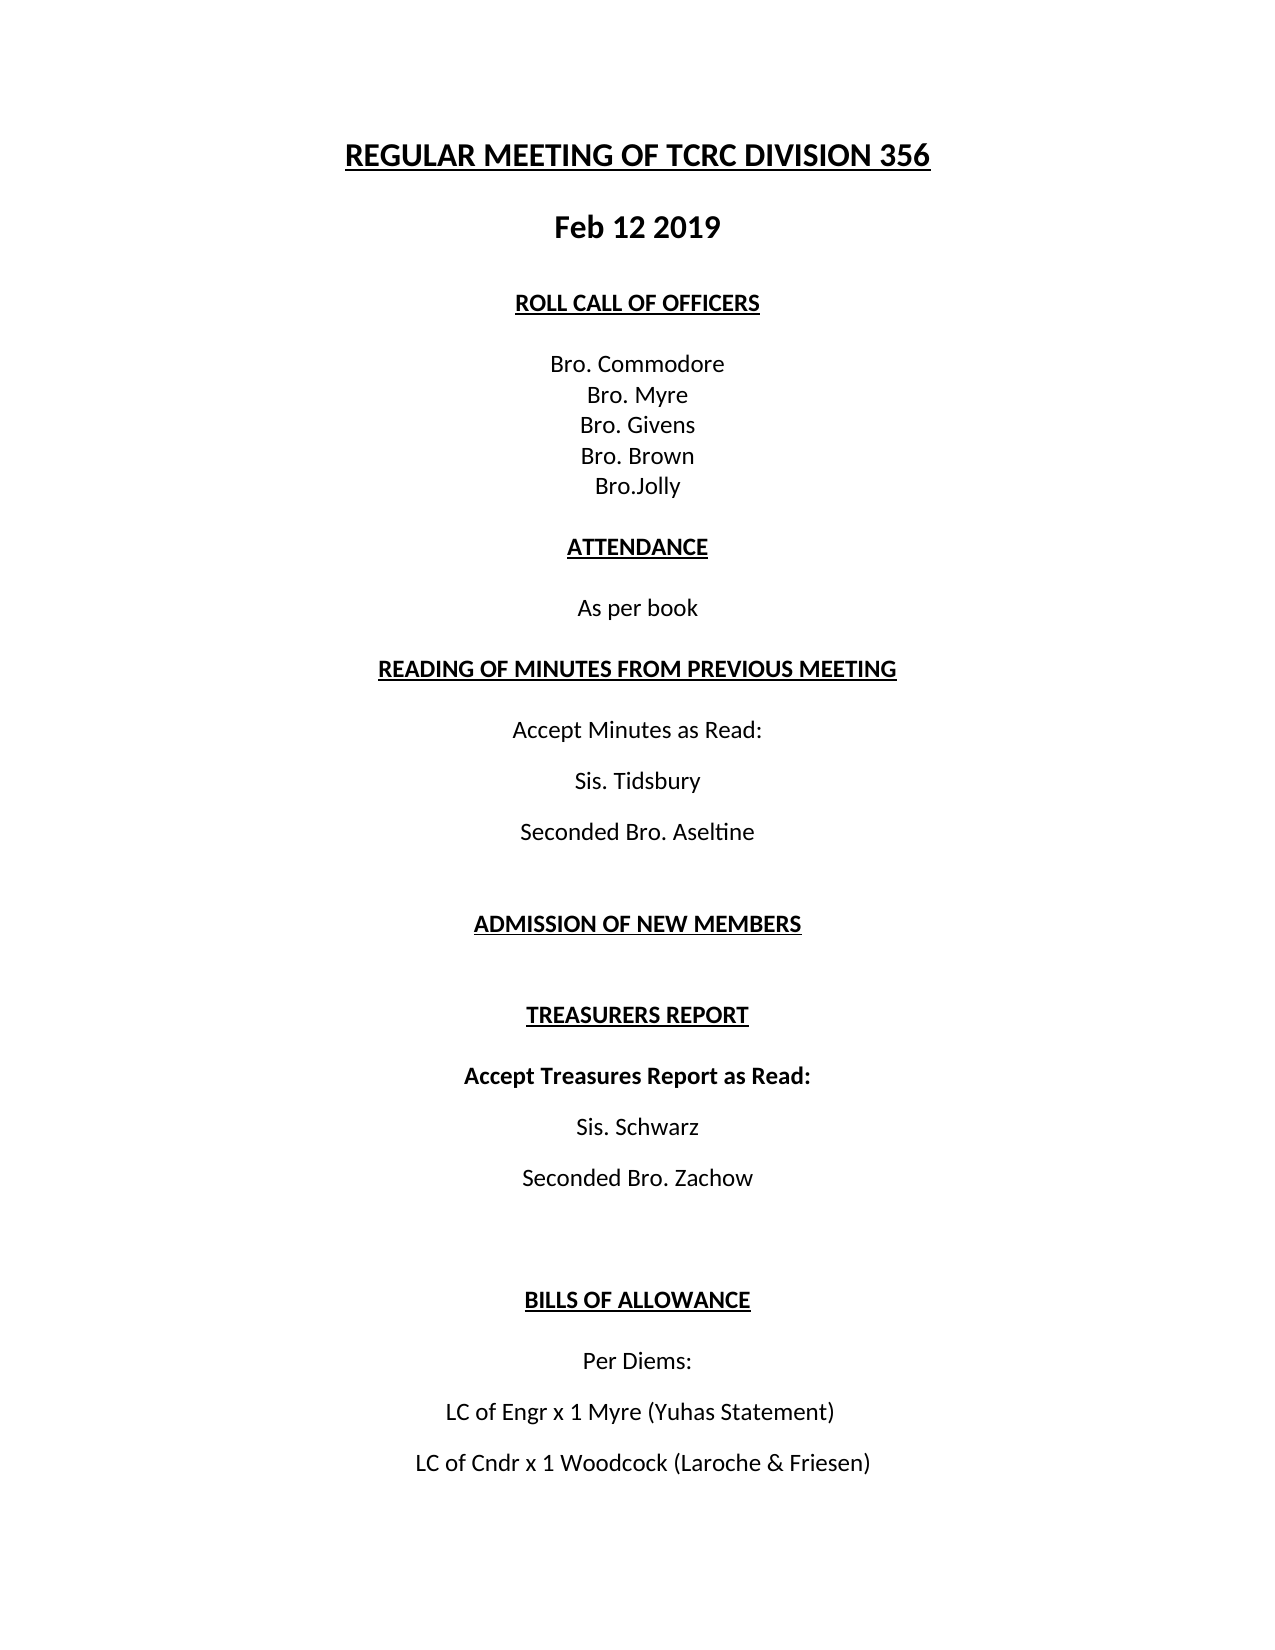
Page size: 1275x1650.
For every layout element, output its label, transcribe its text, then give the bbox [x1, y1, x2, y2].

text Bro. Myre [187, 379, 1087, 409]
text As per book [187, 592, 1087, 623]
text LC of Engr x 1 Myre (Yuhas Statement) [187, 1396, 1087, 1426]
text Feb 12 2019 [187, 206, 1087, 246]
text Bro. Givens [187, 409, 1087, 440]
text TREASURERS REPORT [187, 999, 1087, 1030]
subtitle ATTENDANCE [187, 531, 1087, 562]
subtitle BILLS OF ALLOWANCE [187, 1284, 1087, 1314]
subtitle ADMISSION OF NEW MEMBERS [187, 908, 1087, 938]
text Bro. Brown [187, 440, 1087, 470]
text Accept Treasures Report as Read: [187, 1060, 1087, 1091]
subtitle ROLL CALL OF OFFICERS [187, 287, 1087, 318]
subtitle READING OF MINUTES FROM PREVIOUS MEETING [187, 653, 1087, 684]
text Sis. Tidsbury [187, 765, 1087, 796]
title REGULAR MEETING OF TCRC DIVISION 356 [187, 134, 1087, 175]
text Accept Minutes as Read: [187, 714, 1087, 745]
text Bro.Jolly [187, 470, 1087, 501]
text LC of Cndr x 1 Woodcock (Laroche & Friesen) [187, 1447, 1087, 1477]
text Bro. Commodore [187, 348, 1087, 379]
text Per Diems: [187, 1345, 1087, 1376]
text Seconded Bro. Aseltine [187, 816, 1087, 847]
text Sis. Schwarz [187, 1111, 1087, 1142]
text Seconded Bro. Zachow [187, 1162, 1087, 1192]
